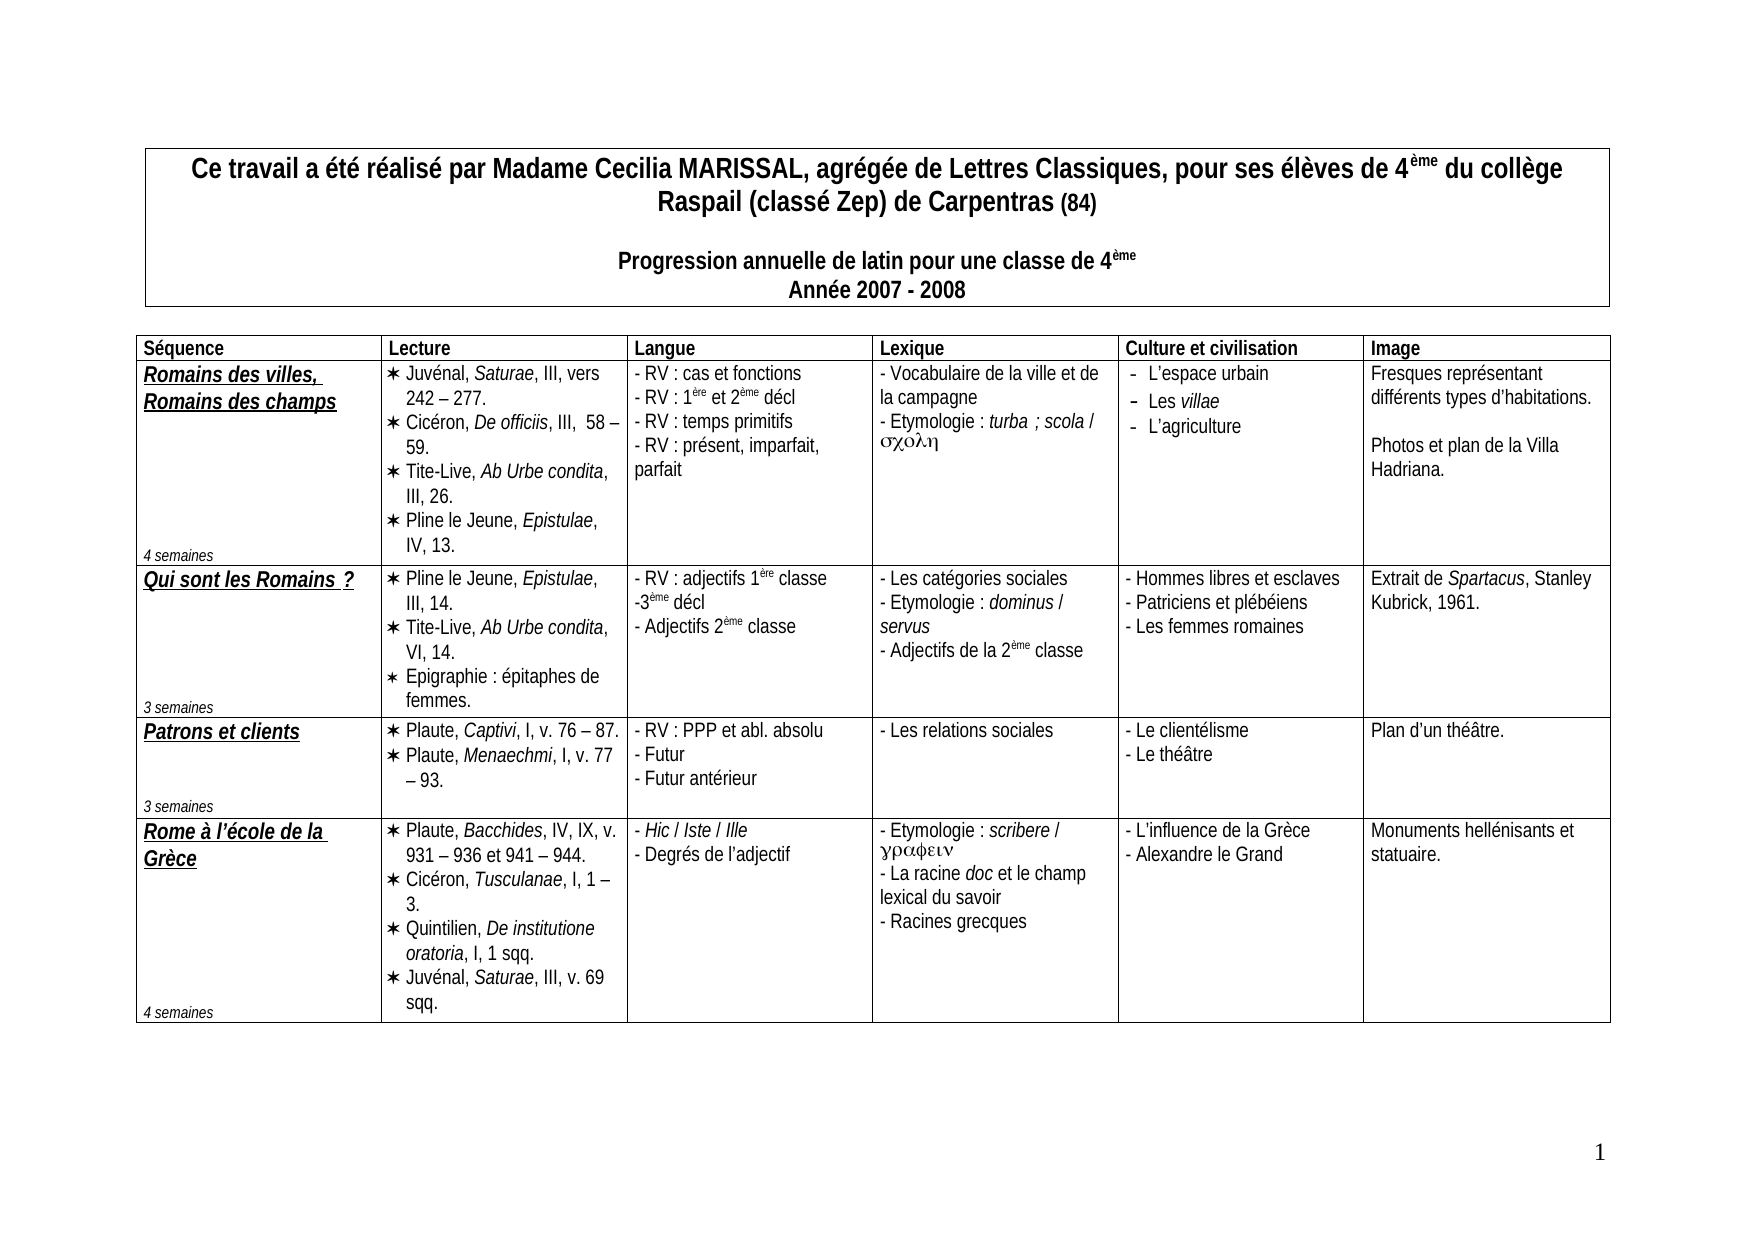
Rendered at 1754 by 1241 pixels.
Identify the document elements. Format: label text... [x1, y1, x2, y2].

table_header Image [1364, 336, 1610, 360]
table_header Culture et civilisation [1119, 336, 1363, 360]
text Année 2007 - 2008 [146, 272, 1609, 306]
table_cell - RV : adjectifs 1ère classe -3ème décl - Adjectifs 2ème classe [628, 566, 872, 717]
table_cell - L’influence de la Grèce - Alexandre le Grand [1119, 819, 1363, 1022]
table_cell Pline le Jeune, Epistulae, III, 14. Tite-Live, Ab Urbe condita, VI, 14. Epigraphie : épitaphes de femmes. [382, 566, 627, 717]
table_cell - Hommes libres et esclaves - Patriciens et plébéiens - Les femmes romaines [1119, 566, 1363, 717]
table_cell Extrait de Spartacus, Stanley Kubrick, 1961. [1364, 566, 1610, 717]
table_cell - Les catégories sociales - Etymologie : dominus / servus - Adjectifs de la 2ème classe [873, 566, 1118, 717]
table_cell Romains des villes, Romains des champs 4 semaines [137, 361, 381, 565]
table_cell L’espace urbain Les villae L’agriculture [1119, 361, 1363, 565]
table_cell - RV : cas et fonctions - RV : 1ère et 2ème décl - RV : temps primitifs - RV : présent, imparfait, parfait [628, 361, 872, 565]
text Progression annuelle de latin pour une classe de 4ème [148, 246, 1606, 272]
table_header Lexique [873, 336, 1118, 360]
table_cell - Hic / Iste / Ille - Degrés de l’adjectif [628, 819, 872, 1022]
table_cell Qui sont les Romains ? 3 semaines [137, 566, 381, 717]
table_cell - Vocabulaire de la ville et de la campagne - Etymologie : turba ; scola /  [873, 361, 1118, 565]
table_cell - Le clientélisme - Le théâtre [1119, 718, 1363, 818]
table_cell Fresques représentant différents types d’habitations. Photos et plan de la Villa Hadriana. [1364, 361, 1610, 565]
table_cell - RV : PPP et abl. absolu - Futur - Futur antérieur [628, 718, 872, 818]
table_header Séquence [137, 336, 381, 360]
table_cell Plaute, Captivi, I, v. 76 – 87. Plaute, Menaechmi, I, v. 77 – 93. [382, 718, 627, 818]
text Ce travail a été réalisé par Madame Cecilia MARISSAL, agrégée de Lettres Classiques, pour ses élèves de 4ème du collège Raspail (classé Zep) de Carpentras (84) [146, 149, 1609, 218]
table_cell Juvénal, Saturae, III, vers 242 – 277. Cicéron, De officiis, III, 58 – 59. Tite-Live, Ab Urbe condita, III, 26. Pline le Jeune, Epistulae, IV, 13. [382, 361, 627, 565]
table_cell Plan d’un théâtre. [1364, 718, 1610, 818]
table_cell Patrons et clients 3 semaines [137, 718, 381, 818]
table_cell - Les relations sociales [873, 718, 1118, 818]
table_header Lecture [382, 336, 627, 360]
table_header Langue [628, 336, 872, 360]
table_cell - Etymologie : scribere /  - La racine doc et le champ lexical du savoir - Racines grecques [873, 819, 1118, 1022]
table_cell Plaute, Bacchides, IV, IX, v. 931 – 936 et 941 – 944. Cicéron, Tusculanae, I, 1 – 3. Quintilien, De institutione oratoria, I, 1 sqq. Juvénal, Saturae, III, v. 69 sqq. [382, 819, 627, 1022]
table_cell Monuments hellénisants et statuaire. [1364, 819, 1610, 1022]
table_cell Rome à l’école de la Grèce 4 semaines [137, 819, 381, 1022]
